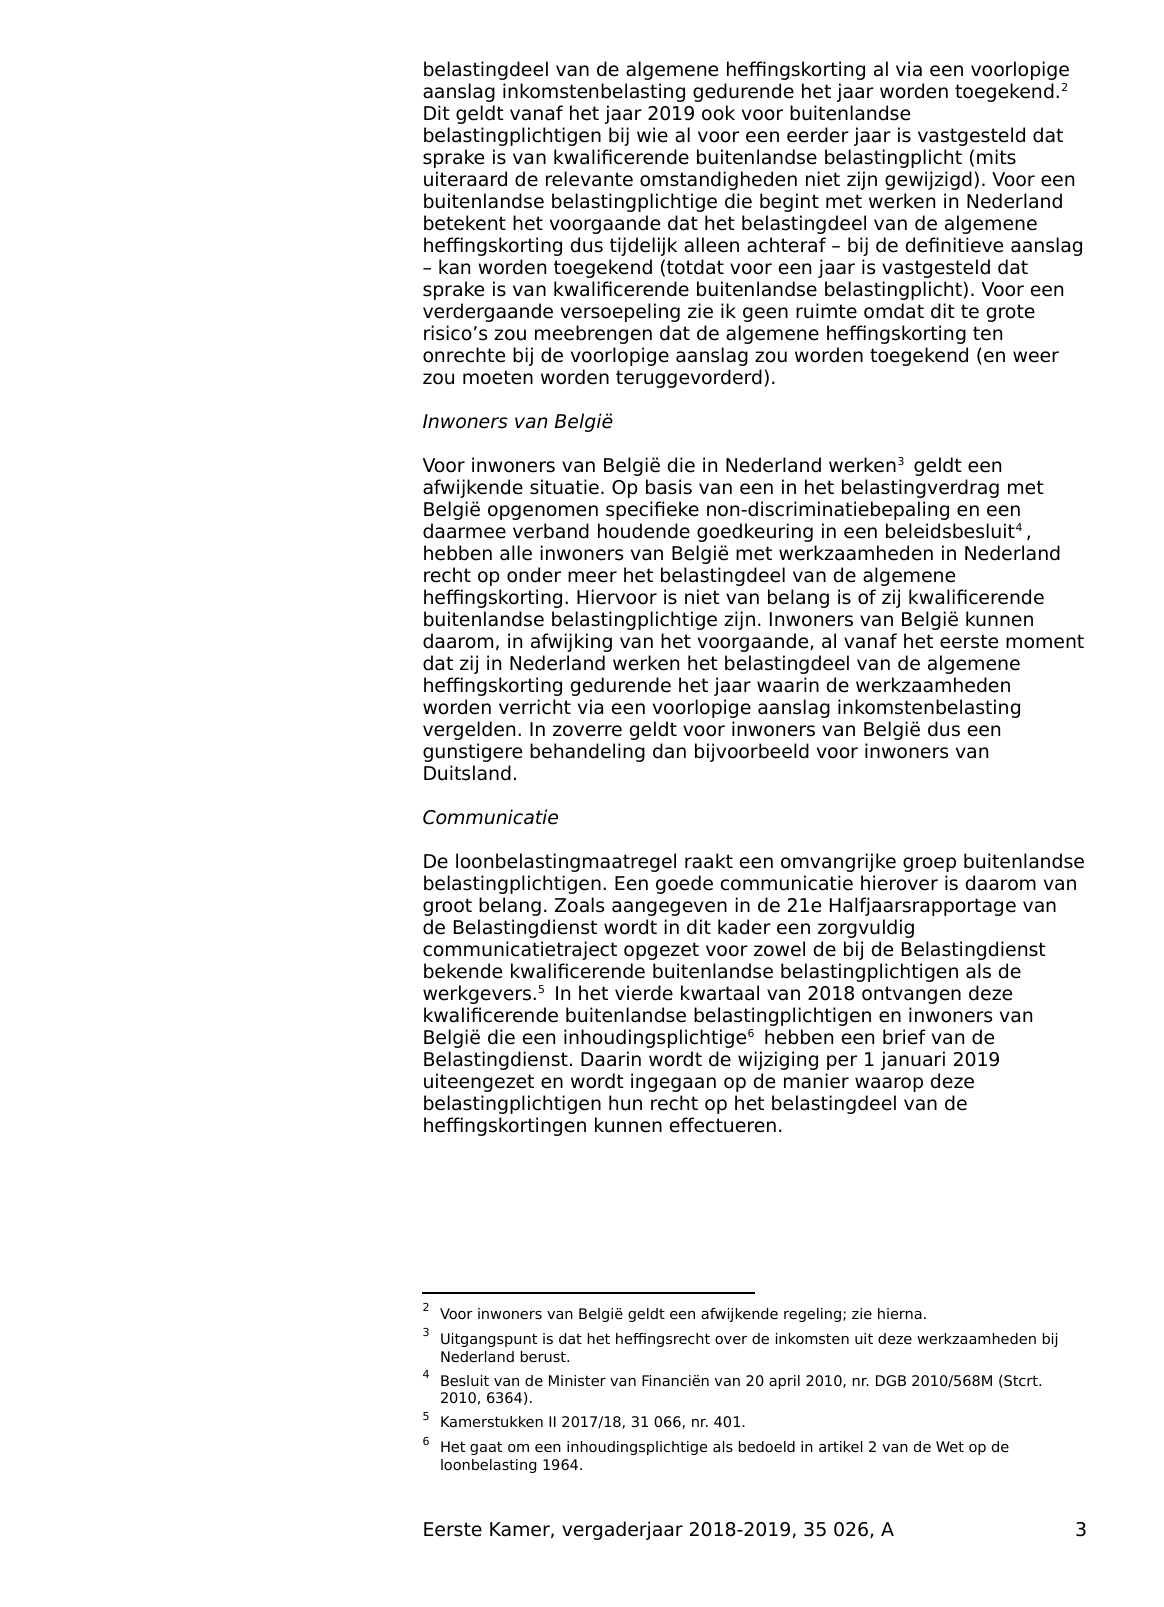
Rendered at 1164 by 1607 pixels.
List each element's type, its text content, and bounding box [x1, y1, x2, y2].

text belastingdeel van de algemene heffingskorting al via een voorlopige aanslag inkomstenbelasting gedurende het jaar worden toegekend. Dit geldt vanaf het jaar 2019 ook voor buitenlandse belastingplichtigen bij wie al voor een eerder jaar is vastgesteld dat sprake is van kwalificerende buitenlandse belastingplicht (mits uiteraard de relevante omstandigheden niet zijn gewijzigd). Voor een buitenlandse belastingplichtige die begint met werken in Nederland betekent het voorgaande dat het belastingdeel van de algemene heffingskorting dus tijdelijk alleen achteraf – bij de definitieve aanslag – kan worden toegekend (totdat voor een jaar is vastgesteld dat sprake is van kwalificerende buitenlandse belastingplicht). Voor een verdergaande versoepeling zie ik geen ruimte omdat dit te grote risico’s zou meebrengen dat de algemene heffingskorting ten onrechte bij de voorlopige aanslag zou worden toegekend (en weer zou moeten worden teruggevorderd). [422, 59, 1087, 389]
subtitle Inwoners van België [422, 411, 1087, 433]
text Uitgangspunt is dat het heffingsrecht over de inkomsten uit deze werkzaamheden bij Nederland berust. [422, 1327, 1087, 1366]
subtitle Communicatie [422, 807, 1087, 829]
text De loonbelastingmaatregel raakt een omvangrijke groep buitenlandse belastingplichtigen. Een goede communicatie hierover is daarom van groot belang. Zoals aangegeven in de 21e Halfjaarsrapportage van de Belastingdienst wordt in dit kader een zorgvuldig communicatietraject opgezet voor zowel de bij de Belastingdienst bekende kwalificerende buitenlandse belastingplichtigen als de werkgevers. In het vierde kwartaal van 2018 ontvangen deze kwalificerende buitenlandse belastingplichtigen en inwoners van België die een inhoudingsplichtige hebben een brief van de Belastingdienst. Daarin wordt de wijziging per 1 januari 2019 uiteengezet en wordt ingegaan op de manier waarop deze belastingplichtigen hun recht op het belastingdeel van de heffingskortingen kunnen effectueren. [422, 851, 1087, 1137]
text Voor inwoners van België die in Nederland werken geldt een afwijkende situatie. Op basis van een in het belastingverdrag met België opgenomen specifieke non-discriminatiebepaling en een daarmee verband houdende goedkeuring in een beleidsbesluit, hebben alle inwoners van België met werkzaamheden in Nederland recht op onder meer het belastingdeel van de algemene heffingskorting. Hiervoor is niet van belang is of zij kwalificerende buitenlandse belastingplichtige zijn. Inwoners van België kunnen daarom, in afwijking van het voorgaande, al vanaf het eerste moment dat zij in Nederland werken het belastingdeel van de algemene heffingskorting gedurende het jaar waarin de werkzaamheden worden verricht via een voorlopige aanslag inkomstenbelasting vergelden. In zoverre geldt voor inwoners van België dus een gunstigere behandeling dan bijvoorbeeld voor inwoners van Duitsland. [422, 455, 1087, 785]
text Voor inwoners van België geldt een afwijkende regeling; zie hierna. [422, 1302, 1087, 1324]
text Kamerstukken II 2017/18, 31 066, nr. 401. [422, 1410, 1087, 1432]
text Het gaat om een inhoudingsplichtige als bedoeld in artikel 2 van de Wet op de loonbelasting 1964. [422, 1435, 1087, 1474]
text Besluit van de Minister van Financiën van 20 april 2010, nr. DGB 2010/568M (Stcrt. 2010, 6364). [422, 1368, 1087, 1407]
